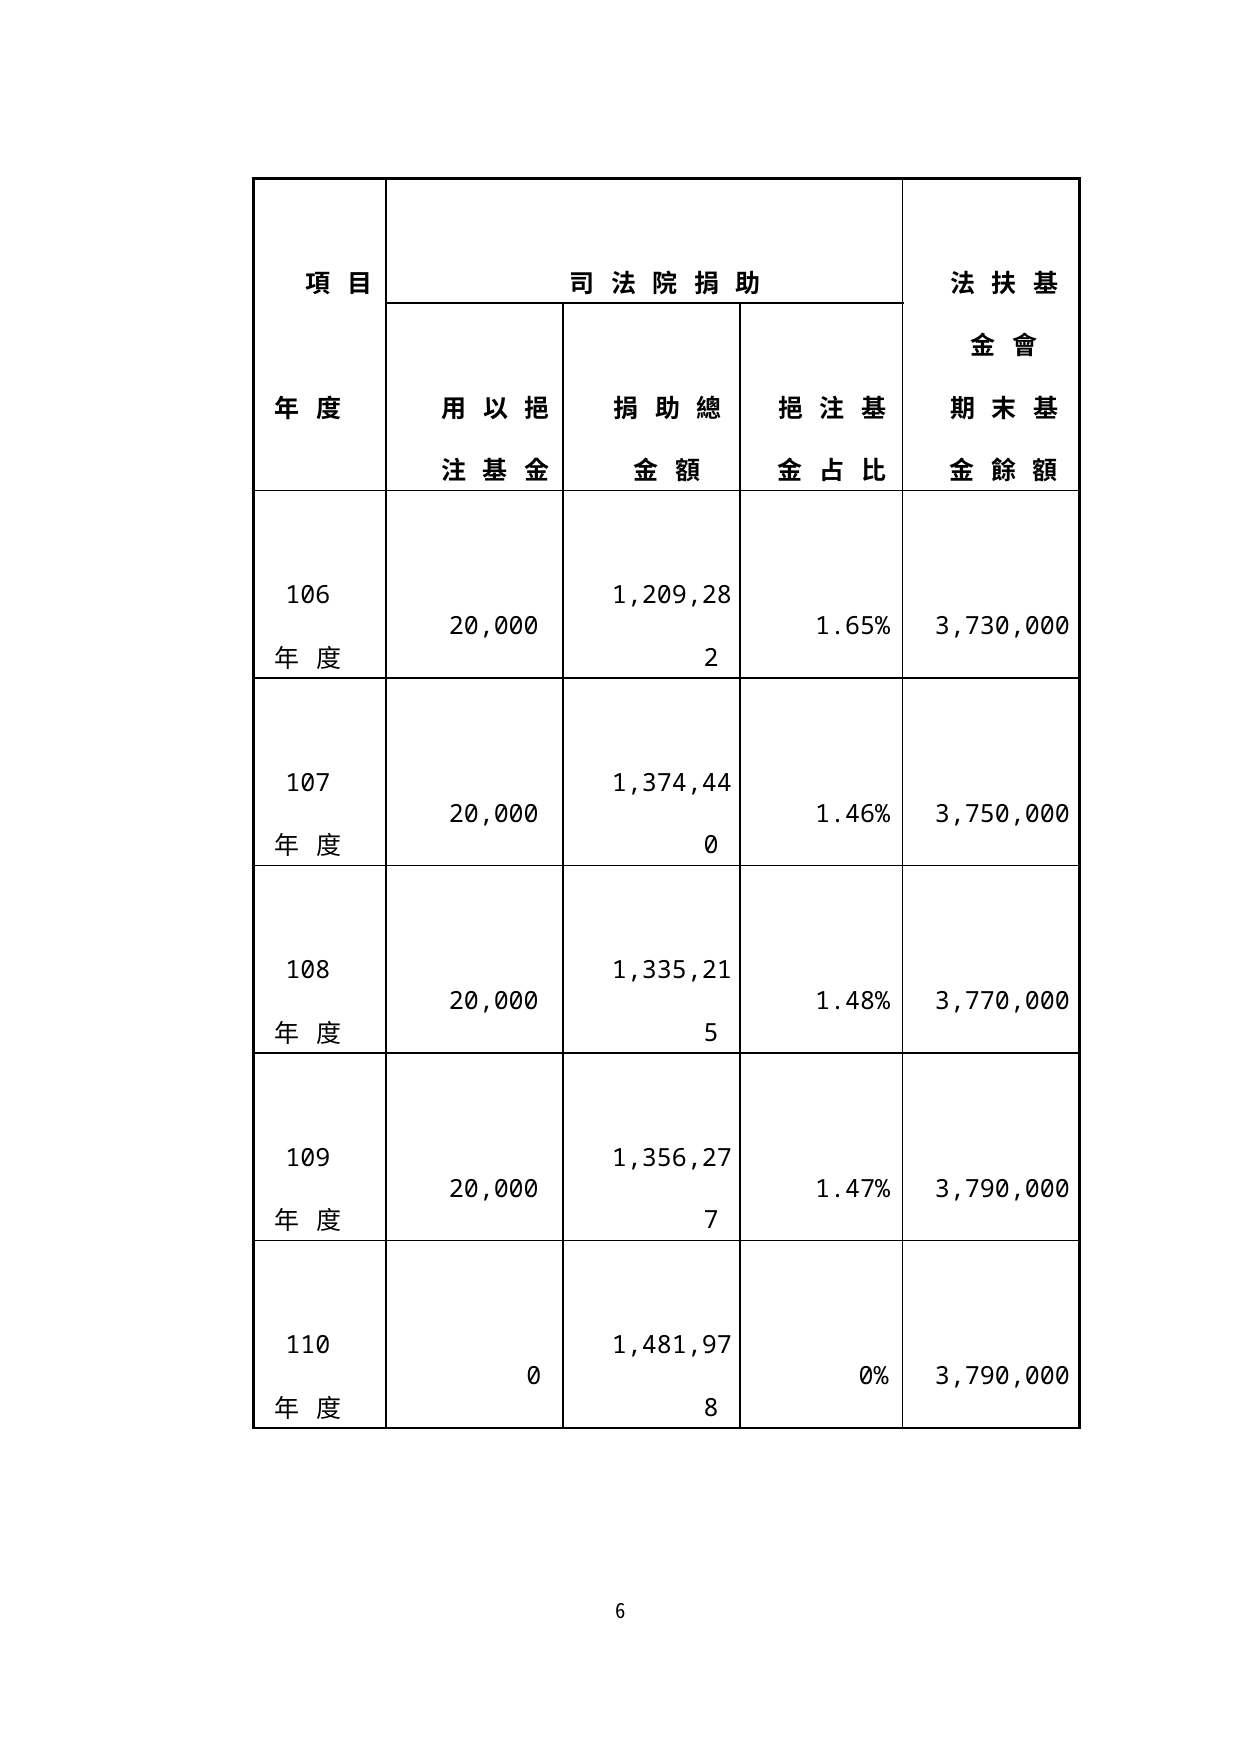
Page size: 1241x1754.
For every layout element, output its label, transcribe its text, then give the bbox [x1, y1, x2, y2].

table_cell 20,000 [387, 679, 562, 865]
table_cell 0 [387, 1241, 562, 1427]
table_cell 0% [741, 1241, 902, 1427]
table_cell 1,356,277 [564, 1054, 739, 1240]
table_cell 用以挹注基金 [387, 304, 562, 490]
table_header 法扶基金會 期末基金餘額 [903, 180, 1078, 490]
table_cell 3,750,000 [903, 679, 1078, 865]
table_cell 20,000 [387, 491, 562, 677]
table_cell 107年度 [255, 679, 385, 865]
table_cell 1,209,282 [564, 491, 739, 677]
table_cell 3,770,000 [903, 866, 1078, 1052]
table_cell 1,481,978 [564, 1241, 739, 1427]
table_cell 108年度 [255, 866, 385, 1052]
table_header 項目 年度 [255, 180, 385, 490]
table_cell 挹注基金占比 [741, 304, 902, 490]
table_cell 1.65% [741, 491, 902, 677]
table_cell 20,000 [387, 866, 562, 1052]
table_cell 捐助總金額 [564, 304, 739, 490]
table_cell 3,790,000 [903, 1241, 1078, 1427]
table_header 司法院捐助 [387, 180, 902, 302]
table_cell 20,000 [387, 1054, 562, 1240]
table_cell 3,790,000 [903, 1054, 1078, 1240]
table_cell 3,730,000 [903, 491, 1078, 677]
table_cell 1.47% [741, 1054, 902, 1240]
table_cell 106年度 [255, 491, 385, 677]
table_cell 1,374,440 [564, 679, 739, 865]
table_cell 1,335,215 [564, 866, 739, 1052]
table_cell 1.46% [741, 679, 902, 865]
table_cell 109年度 [255, 1054, 385, 1240]
table_cell 110年度 [255, 1241, 385, 1427]
table_cell 1.48% [741, 866, 902, 1052]
